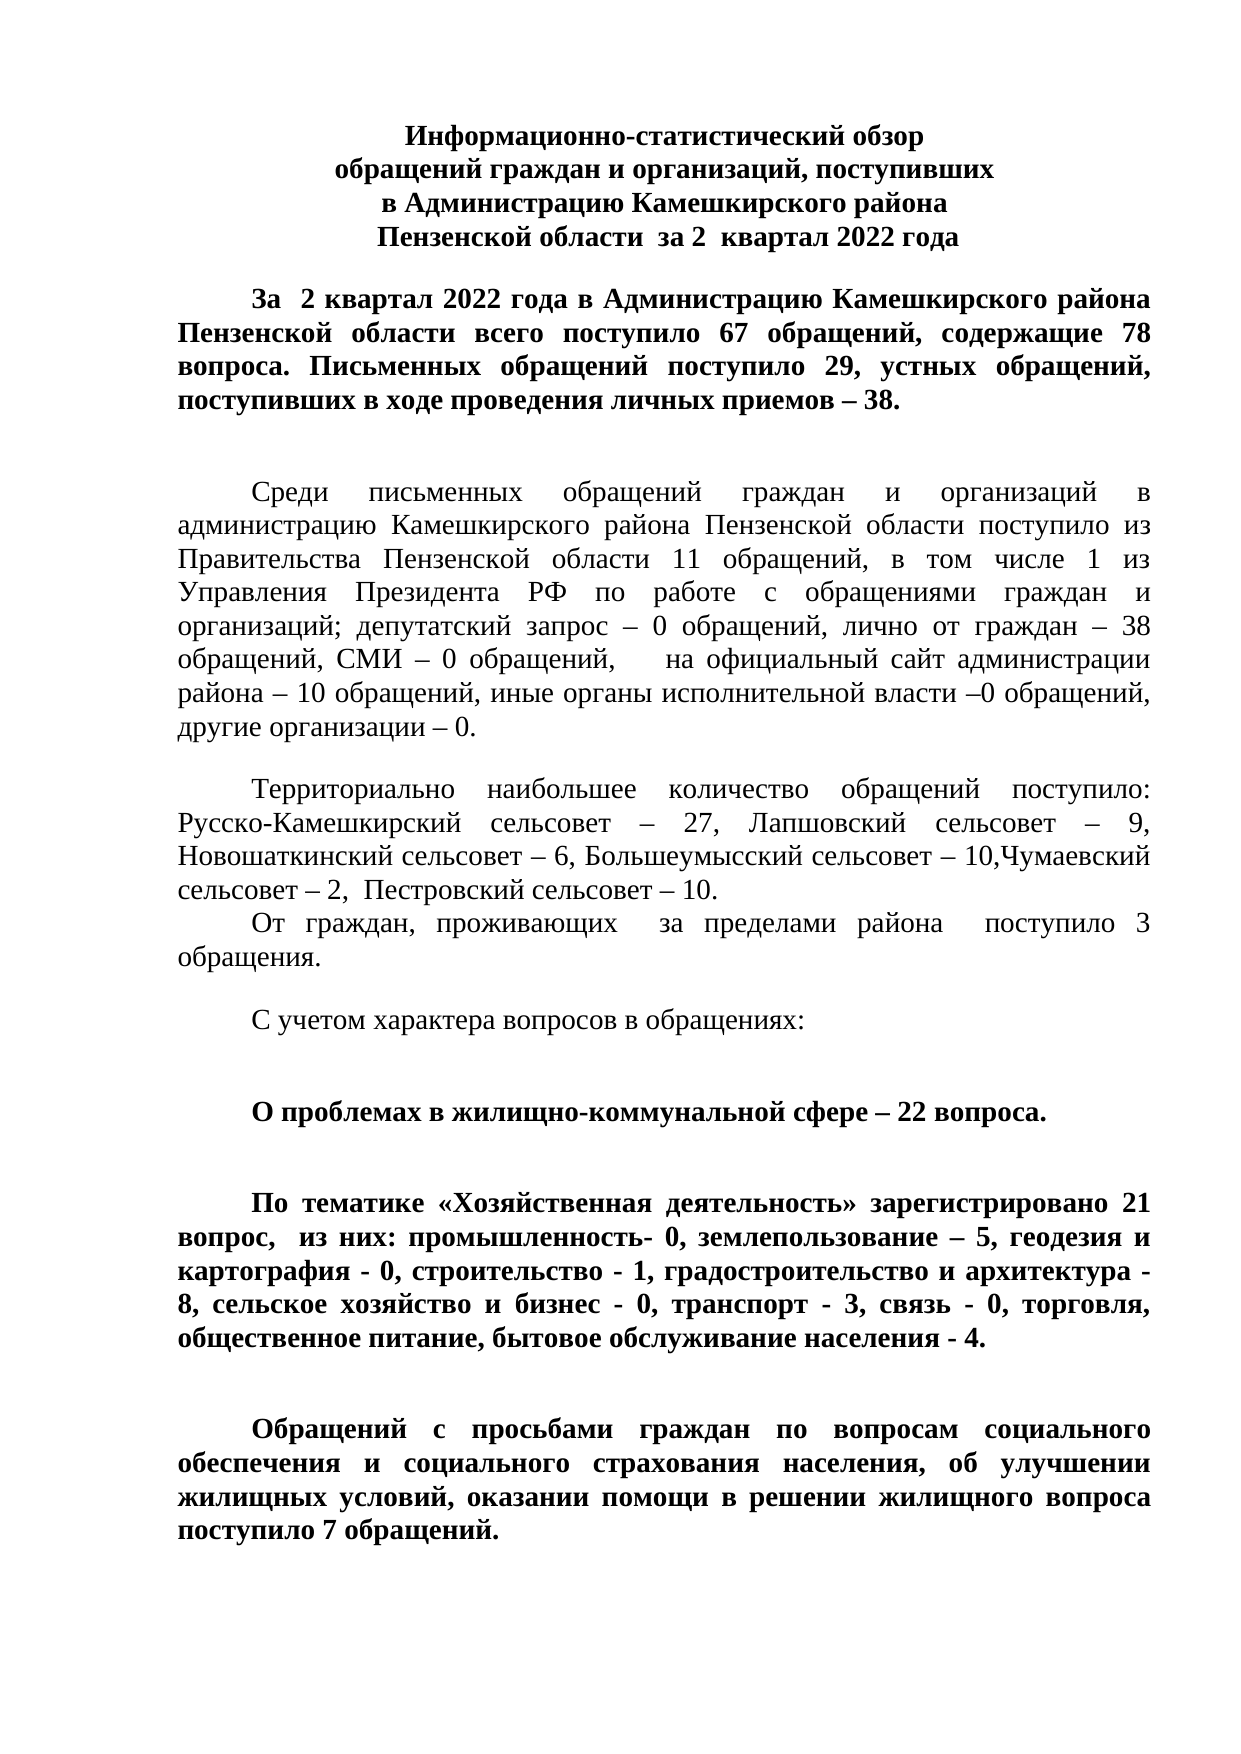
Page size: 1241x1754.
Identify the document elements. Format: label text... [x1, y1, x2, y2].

text Информационно-статистический обзор обращений граждан и организаций, поступивших в Администрацию Камешкирского района [177, 118, 1152, 219]
text Обращений с просьбами граждан по вопросам социального обеспечения и социального страхования населения, об улучшении жилищных условий, оказании помощи в решении жилищного вопроса поступило 7 обращений. [177, 1412, 1152, 1546]
text Среди письменных обращений граждан и организаций в администрацию Камешкирского района Пензенской области поступило из Правительства Пензенской области 11 обращений, в том числе 1 из Управления Президента РФ по работе с обращениями граждан и организаций; депутатский запрос – 0 обращений, лично от граждан – 38 обращений, СМИ – 0 обращений, на официальный сайт администрации района – 10 обращений, иные органы исполнительной власти –0 обращений, другие организации – 0. [177, 474, 1152, 742]
text По тематике «Хозяйственная деятельность» зарегистрировано 21 вопрос, из них: промышленность- 0, землепользование – 5, геодезия и картография - 0, строительство - 1, градостроительство и архитектура - 8, сельское хозяйство и бизнес - 0, транспорт - 3, связь - 0, торговля, общественное питание, бытовое обслуживание населения - 4. [177, 1186, 1152, 1353]
text За 2 квартал 2022 года в Администрацию Камешкирского района Пензенской области всего поступило 67 обращений, содержащие 78 вопроса. Письменных обращений поступило 29, устных обращений, поступивших в ходе проведения личных приемов – 38. [177, 281, 1152, 416]
text Пензенской области за 2 квартал 2022 года [177, 219, 1152, 252]
text С учетом характера вопросов в обращениях: [177, 1002, 1152, 1035]
text От граждан, проживающих за пределами района поступило 3 обращения. [177, 906, 1152, 973]
text Территориально наибольшее количество обращений поступило: Русско-Камешкирский сельсовет – 27, Лапшовский сельсовет – 9, Новошаткинский сельсовет – 6, Большеумысский сельсовет – 10,Чумаевский сельсовет – 2, Пестровский сельсовет – 10. [177, 771, 1152, 906]
text О проблемах в жилищно-коммунальной сфере – 22 вопроса. [177, 1094, 1152, 1127]
